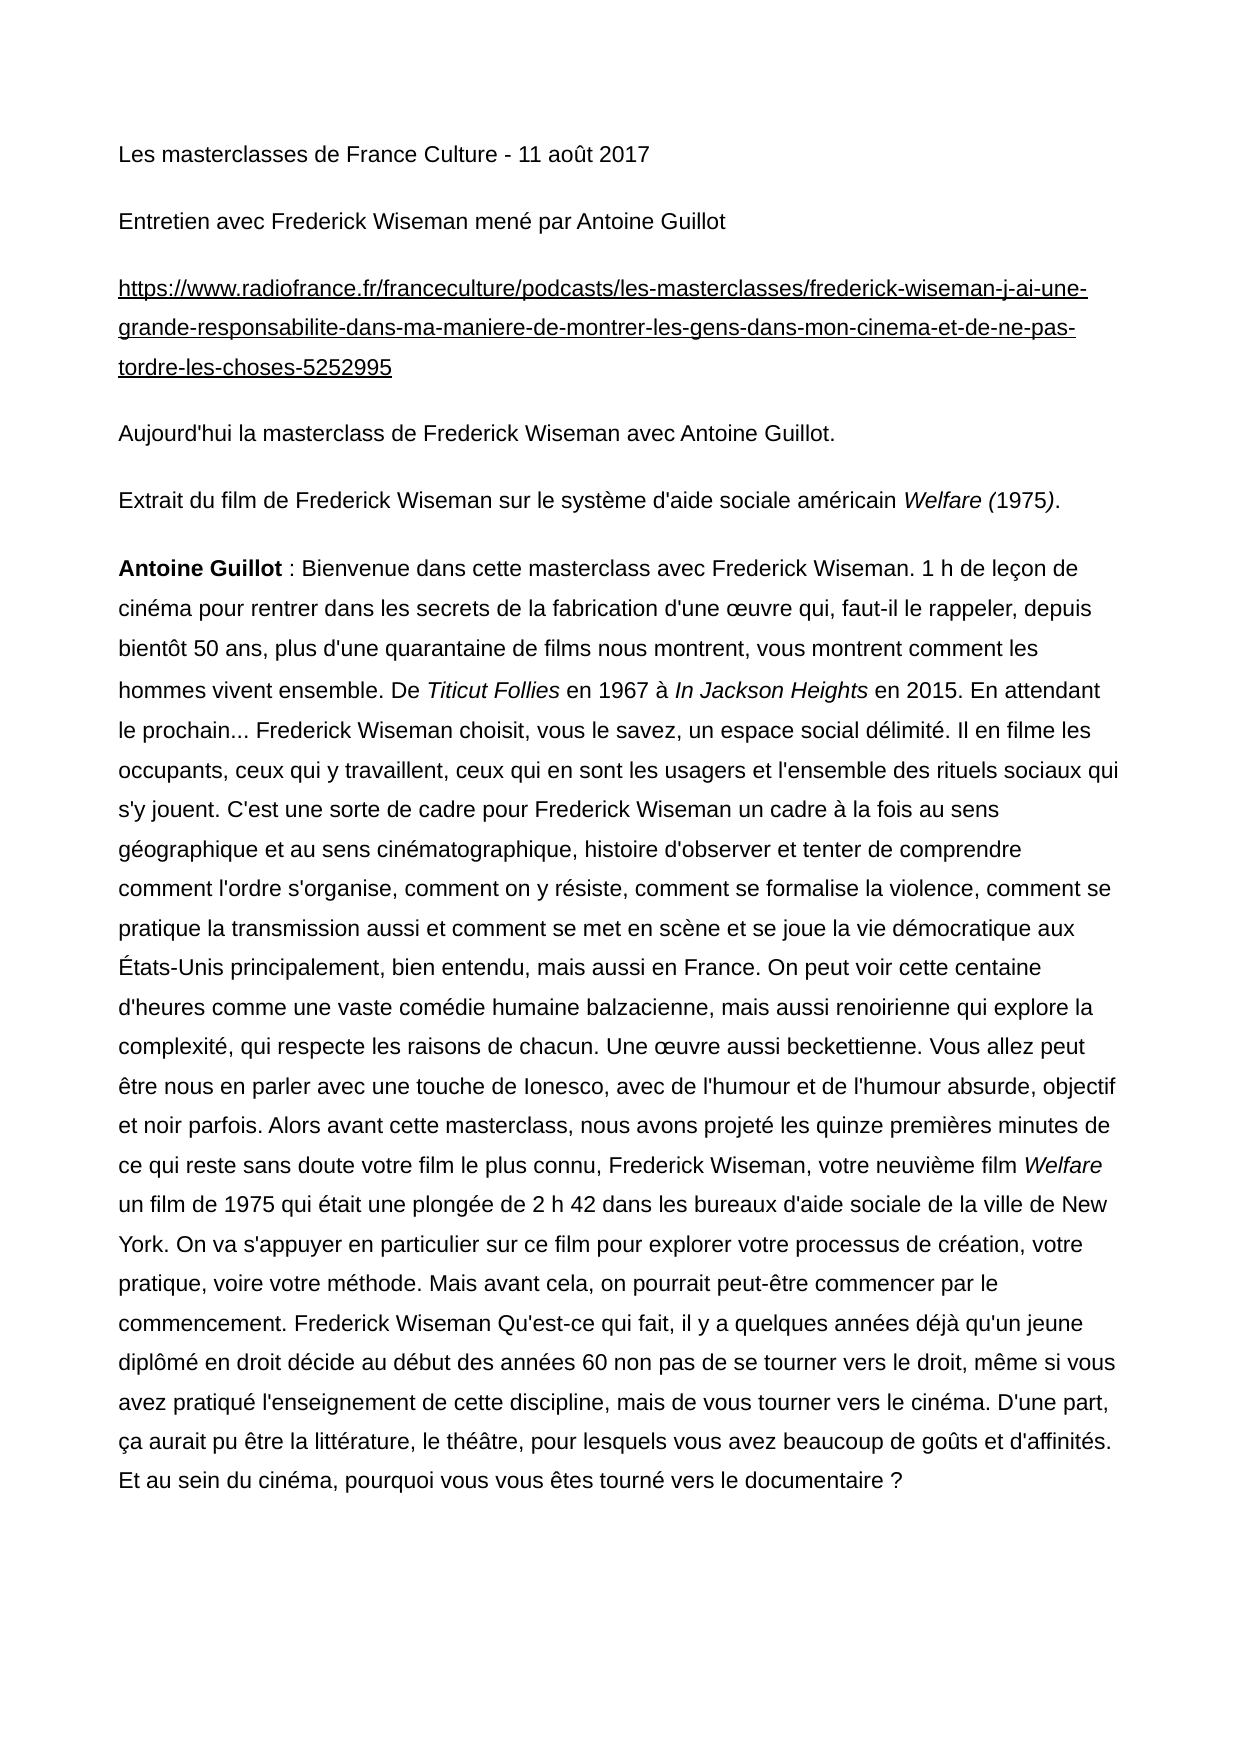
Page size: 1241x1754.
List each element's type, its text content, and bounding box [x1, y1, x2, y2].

text Antoine Guillot : Bienvenue dans cette masterclass avec Frederick Wiseman. 1 h de leçon de cinéma pour rentrer dans les secrets de la fabrication d'une œuvre qui, faut-il le rappeler, depuis bientôt 50 ans, plus d'une quarantaine de films nous montrent, vous montrent comment les hommes vivent ensemble. De Titicut Follies en 1967 à In Jackson Heights en 2015. En attendant le prochain... Frederick Wiseman choisit, vous le savez, un espace social délimité. Il en filme les occupants, ceux qui y travaillent, ceux qui en sont les usagers et l'ensemble des rituels sociaux qui s'y jouent. C'est une sorte de cadre pour Frederick Wiseman un cadre à la fois au sens géographique et au sens cinématographique, histoire d'observer et tenter de comprendre comment l'ordre s'organise, comment on y résiste, comment se formalise la violence, comment se pratique la transmission aussi et comment se met en scène et se joue la vie démocratique aux États-Unis principalement, bien entendu, mais aussi en France. On peut voir cette centaine d'heures comme une vaste comédie humaine balzacienne, mais aussi renoirienne qui explore la complexité, qui respecte les raisons de chacun. Une œuvre aussi beckettienne. Vous allez peut être nous en parler avec une touche de Ionesco, avec de l'humour et de l'humour absurde, objectif et noir parfois. Alors avant cette masterclass, nous avons projeté les quinze premières minutes de ce qui reste sans doute votre film le plus connu, Frederick Wiseman, votre neuvième film Welfare un film de 1975 qui était une plongée de 2 h 42 dans les bureaux d'aide sociale de la ville de New York. On va s'appuyer en particulier sur ce film pour explorer votre processus de création, votre pratique, voire votre méthode. Mais avant cela, on pourrait peut-être commencer par le commencement. Frederick Wiseman Qu'est-ce qui fait, il y a quelques années déjà qu'un jeune diplômé en droit décide au début des années 60 non pas de se tourner vers le droit, même si vous avez pratiqué l'enseignement de cette discipline, mais de vous tourner vers le cinéma. D'une part, ça aurait pu être la littérature, le théâtre, pour lesquels vous avez beaucoup de goûts et d'affinités. Et au sein du cinéma, pourquoi vous vous êtes tourné vers le documentaire ? [118, 553, 1122, 1494]
text Aujourd'hui la masterclass de Frederick Wiseman avec Antoine Guillot. [118, 420, 1122, 446]
text Extrait du film de Frederick Wiseman sur le système d'aide sociale américain Welfare (1975). [118, 487, 1122, 513]
text Les masterclasses de France Culture - 11 août 2017 [118, 141, 1122, 167]
text https://www.radiofrance.fr/franceculture/podcasts/les-masterclasses/frederick-wiseman-j-ai-une-grande-responsabilite-dans-ma-maniere-de-montrer-les-gens-dans-mon-cinema-et-de-ne-pas-tordre-les-choses-5252995 [118, 274, 1122, 380]
text Entretien avec Frederick Wiseman mené par Antoine Guillot [118, 208, 1122, 234]
